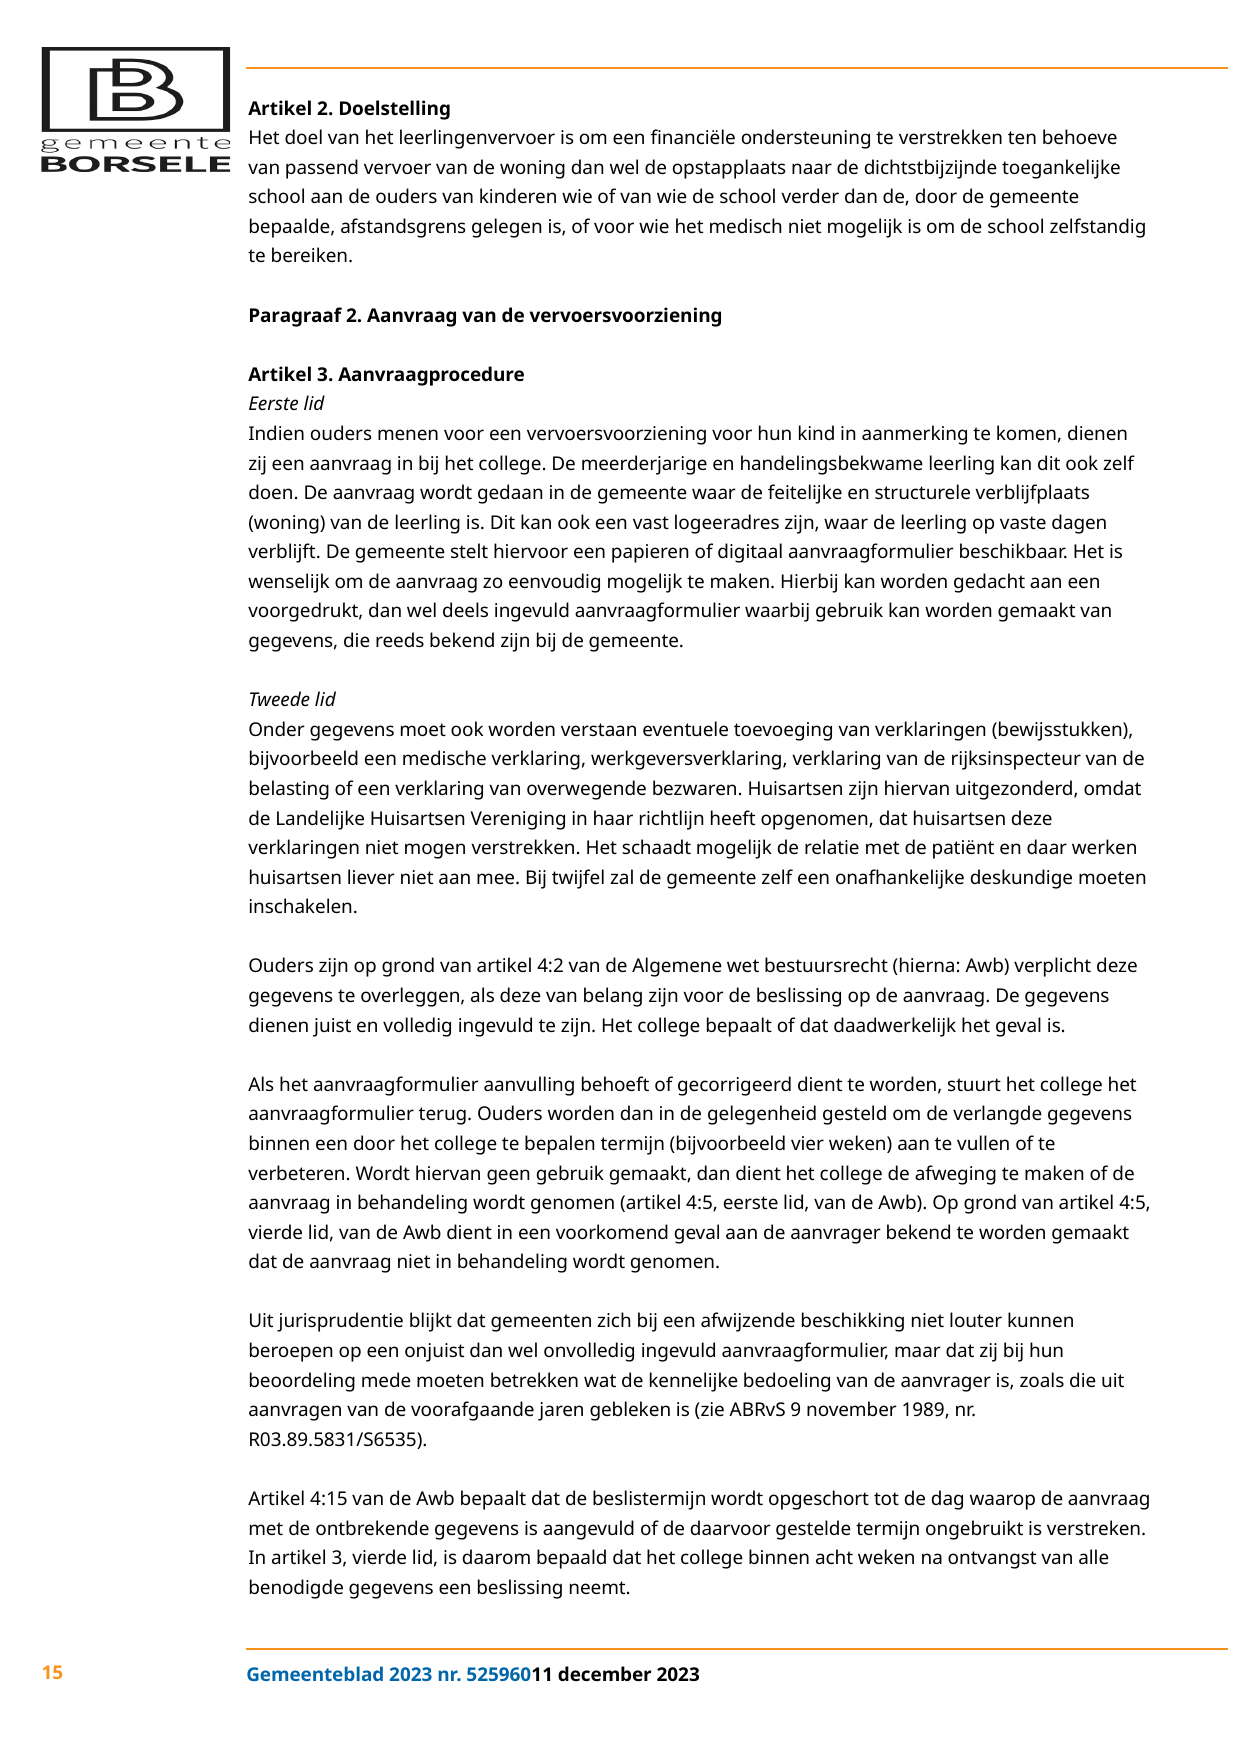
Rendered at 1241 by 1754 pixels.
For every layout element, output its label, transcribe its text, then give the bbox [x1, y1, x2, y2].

text Eerste lid [248, 391, 1152, 416]
text Het doel van het leerlingenvervoer is om een financiële ondersteuning te verstrekken ten behoeve van passend vervoer van de woning dan wel de opstapplaats naar de dichtstbijzijnde toegankelijke school aan de ouders van kinderen wie of van wie de school verder dan de, door de gemeente bepaalde, afstandsgrens gelegen is, of voor wie het medisch niet mogelijk is om de school zelfstandig te bereiken. [248, 124, 1152, 268]
text Artikel 2. Doelstelling [248, 95, 1152, 121]
picture [41, 47, 231, 172]
text Onder gegevens moet ook worden verstaan eventuele toevoeging van verklaringen (bewijsstukken), bijvoorbeeld een medische verklaring, werkgeversverklaring, verklaring van de rijksinspecteur van de belasting of een verklaring van overwegende bezwaren. Huisartsen zijn hiervan uitgezonderd, omdat de Landelijke Huisartsen Vereniging in haar richtlijn heeft opgenomen, dat huisartsen deze verklaringen niet mogen verstrekken. Het schaadt mogelijk de relatie met de patiënt en daar werken huisartsen liever niet aan mee. Bij twijfel zal de gemeente zelf een onafhankelijke deskundige moeten inschakelen. [248, 716, 1152, 919]
text Artikel 3. Aanvraagprocedure [248, 361, 1152, 387]
text Uit jurisprudentie blijkt dat gemeenten zich bij een afwijzende beschikking niet louter kunnen beroepen op een onjuist dan wel onvolledig ingevuld aanvraagformulier, maar dat zij bij hun beoordeling mede moeten betrekken wat de kennelijke bedoeling van de aanvrager is, zoals die uit aanvragen van de voorafgaande jaren gebleken is (zie ABRvS 9 november 1989, nr. R03.89.5831/S6535). [248, 1308, 1152, 1452]
text Als het aanvraagformulier aanvulling behoeft of gecorrigeerd dient te worden, stuurt het college het aanvraagformulier terug. Ouders worden dan in de gelegenheid gesteld om de verlangde gegevens binnen een door het college te bepalen termijn (bijvoorbeeld vier weken) aan te vullen of te verbeteren. Wordt hiervan geen gebruik gemaakt, dan dient het college de afweging te maken of de aanvraag in behandeling wordt genomen (artikel 4:5, eerste lid, van de Awb). Op grond van artikel 4:5, vierde lid, van de Awb dient in een voorkomend geval aan de aanvrager bekend te worden gemaakt dat de aanvraag niet in behandeling wordt genomen. [248, 1071, 1152, 1274]
text Tweede lid [248, 686, 1152, 712]
text Indien ouders menen voor een vervoersvoorziening voor hun kind in aanmerking te komen, dienen zij een aanvraag in bij het college. De meerderjarige en handelingsbekwame leerling kan dit ook zelf doen. De aanvraag wordt gedaan in de gemeente waar de feitelijke en structurele verblijfplaats (woning) van de leerling is. Dit kan ook een vast logeeradres zijn, waar de leerling op vaste dagen verblijft. De gemeente stelt hiervoor een papieren of digitaal aanvraagformulier beschikbaar. Het is wenselijk om de aanvraag zo eenvoudig mogelijk te maken. Hierbij kan worden gedacht aan een voorgedrukt, dan wel deels ingevuld aanvraagformulier waarbij gebruik kan worden gemaakt van gegevens, die reeds bekend zijn bij de gemeente. [248, 420, 1152, 653]
text Paragraaf 2. Aanvraag van de vervoersvoorziening [248, 302, 1152, 328]
text Ouders zijn op grond van artikel 4:2 van de Algemene wet bestuursrecht (hierna: Awb) verplicht deze gegevens te overleggen, als deze van belang zijn voor de beslissing op de aanvraag. De gegevens dienen juist en volledig ingevuld te zijn. Het college bepaalt of dat daadwerkelijk het geval is. [248, 953, 1152, 1038]
text Artikel 4:15 van de Awb bepaalt dat de beslistermijn wordt opgeschort tot de dag waarop de aanvraag met de ontbrekende gegevens is aangevuld of de daarvoor gestelde termijn ongebruikt is verstreken. In artikel 3, vierde lid, is daarom bepaald dat het college binnen acht weken na ontvangst van alle benodigde gegevens een beslissing neemt. [248, 1485, 1152, 1600]
